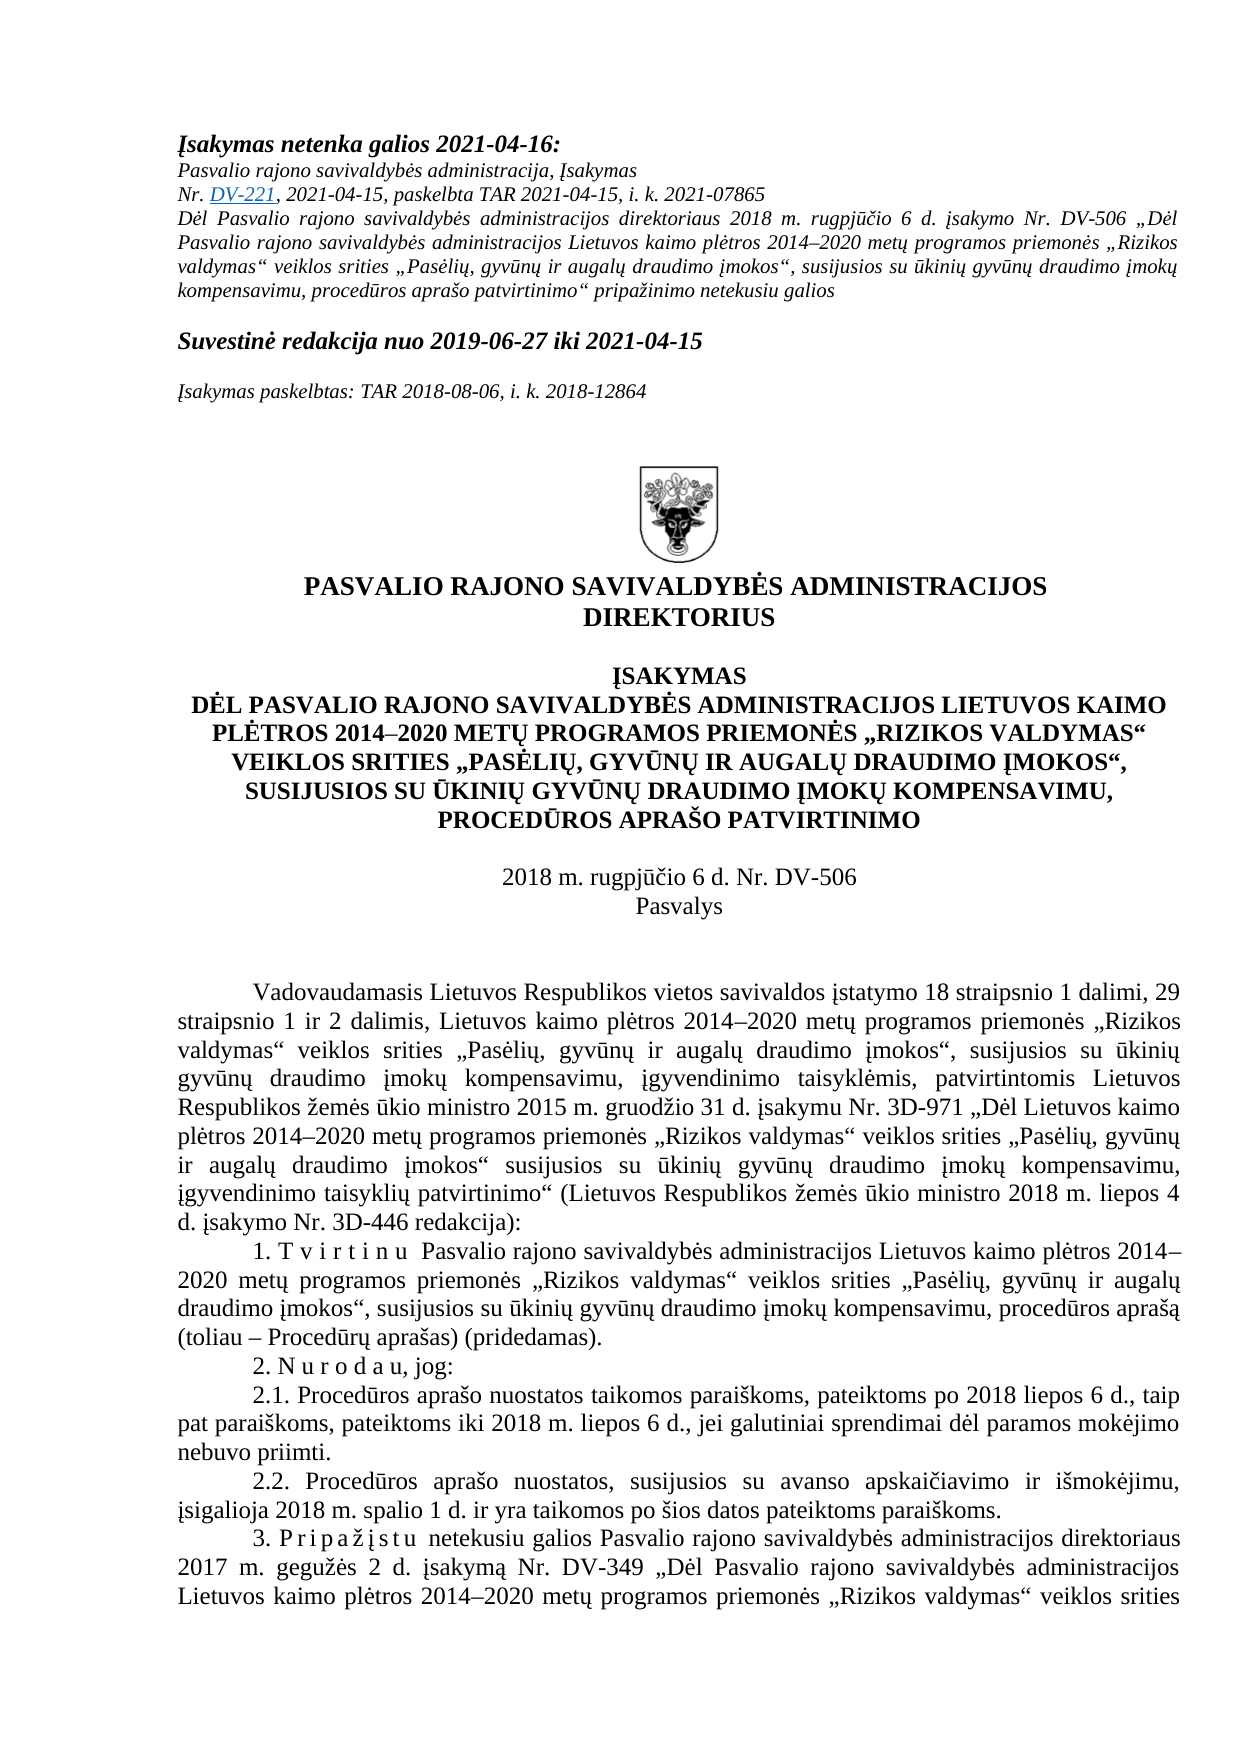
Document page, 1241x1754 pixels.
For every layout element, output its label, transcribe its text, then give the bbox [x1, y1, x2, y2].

text Dėl Pasvalio rajono savivaldybės administracijos direktoriaus 2018 m. rugpjūčio 6 d. įsakymo Nr. DV-506 „Dėl Pasvalio rajono savivaldybės administracijos Lietuvos kaimo plėtros 2014–2020 metų programos priemonės „Rizikos valdymas“ veiklos srities „Pasėlių, gyvūnų ir augalų draudimo įmokos“, susijusios su ūkinių gyvūnų draudimo įmokų kompensavimu, procedūros aprašo patvirtinimo“ pripažinimo netekusiu galios [177, 206, 1181, 302]
text Suvestinė redakcija nuo 2019-06-27 iki 2021-04-15 [177, 326, 1181, 355]
text Nr. DV-221, 2021-04-15, paskelbta TAR 2021-04-15, i. k. 2021-07865 [177, 182, 1181, 206]
text 2018 m. rugpjūčio 6 d. Nr. DV-506 [177, 862, 1181, 891]
text Pasvalio rajono savivaldybės administracijos [177, 570, 1181, 601]
text 2.1. Procedūros aprašo nuostatos taikomos paraiškoms, pateiktoms po 2018 liepos 6 d., taip pat paraiškoms, pateiktoms iki 2018 m. liepos 6 d., jei galutiniai sprendimai dėl paramos mokėjimo nebuvo priimti. [177, 1380, 1181, 1466]
text Pasvalys [177, 891, 1181, 920]
text Pasvalio rajono savivaldybės administracija, Įsakymas [177, 158, 1181, 182]
text direktorius [177, 601, 1181, 632]
text Įsakymas netenka galios 2021-04-16: [177, 129, 1181, 158]
text 2.2. Procedūros aprašo nuostatos, susijusios su avanso apskaičiavimo ir išmokėjimu, įsigalioja 2018 m. spalio 1 d. ir yra taikomos po šios datos pateiktoms paraiškoms. [177, 1466, 1181, 1523]
text 2. N u r o d a u, jog: [177, 1351, 1181, 1380]
text Vadovaudamasis Lietuvos Respublikos vietos savivaldos įstatymo 18 straipsnio 1 dalimi, 29 straipsnio 1 ir 2 dalimis, Lietuvos kaimo plėtros 2014–2020 metų programos priemonės „Rizikos valdymas“ veiklos srities „Pasėlių, gyvūnų ir augalų draudimo įmokos“, susijusios su ūkinių gyvūnų draudimo įmokų kompensavimu, įgyvendinimo taisyklėmis, patvirtintomis Lietuvos Respublikos žemės ūkio ministro 2015 m. gruodžio 31 d. įsakymu Nr. 3D-971 „Dėl Lietuvos kaimo plėtros 2014–2020 metų programos priemonės „Rizikos valdymas“ veiklos srities „Pasėlių, gyvūnų ir augalų draudimo įmokos“ susijusios su ūkinių gyvūnų draudimo įmokų kompensavimu, įgyvendinimo taisyklių patvirtinimo“ (Lietuvos Respublikos žemės ūkio ministro 2018 m. liepos 4 d. įsakymo Nr. 3D-446 redakcija): [177, 977, 1181, 1236]
text Dėl Pasvalio rajono savivaldybės administracijos LIETUVOS KAIMO PLĖTROS 2014–2020 METŲ PROGRAMOS PRIEMONĖS „RIZIKOS VALDYMAS“ VEIKLOS SRITIES „PASĖLIŲ, GYVŪNŲ IR AUGALŲ DRAUDIMO ĮMOKOS“, SUSIJUSIOS SU ŪKINIŲ GYVŪNŲ DRAUDIMO ĮMOKŲ KOMPENSAVIMU, PROCEDŪROS APRAŠO PATVIRTINIMO [177, 690, 1181, 833]
text 3. Pripažįstu netekusiu galios Pasvalio rajono savivaldybės administracijos direktoriaus 2017 m. gegužės 2 d. įsakymą Nr. DV-349 „Dėl Pasvalio rajono savivaldybės administracijos Lietuvos kaimo plėtros 2014–2020 metų programos priemonės „Rizikos valdymas“ veiklos srities [177, 1523, 1181, 1610]
text 1. T v i r t i n u Pasvalio rajono savivaldybės administracijos Lietuvos kaimo plėtros 2014–2020 metų programos priemonės „Rizikos valdymas“ veiklos srities „Pasėlių, gyvūnų ir augalų draudimo įmokos“, susijusios su ūkinių gyvūnų draudimo įmokų kompensavimu, procedūros aprašą (toliau – Procedūrų aprašas) (pridedamas). [177, 1236, 1181, 1351]
text Įsakymas paskelbtas: TAR 2018-08-06, i. k. 2018-12864 [177, 379, 1181, 403]
text Įsakymas [177, 661, 1181, 690]
